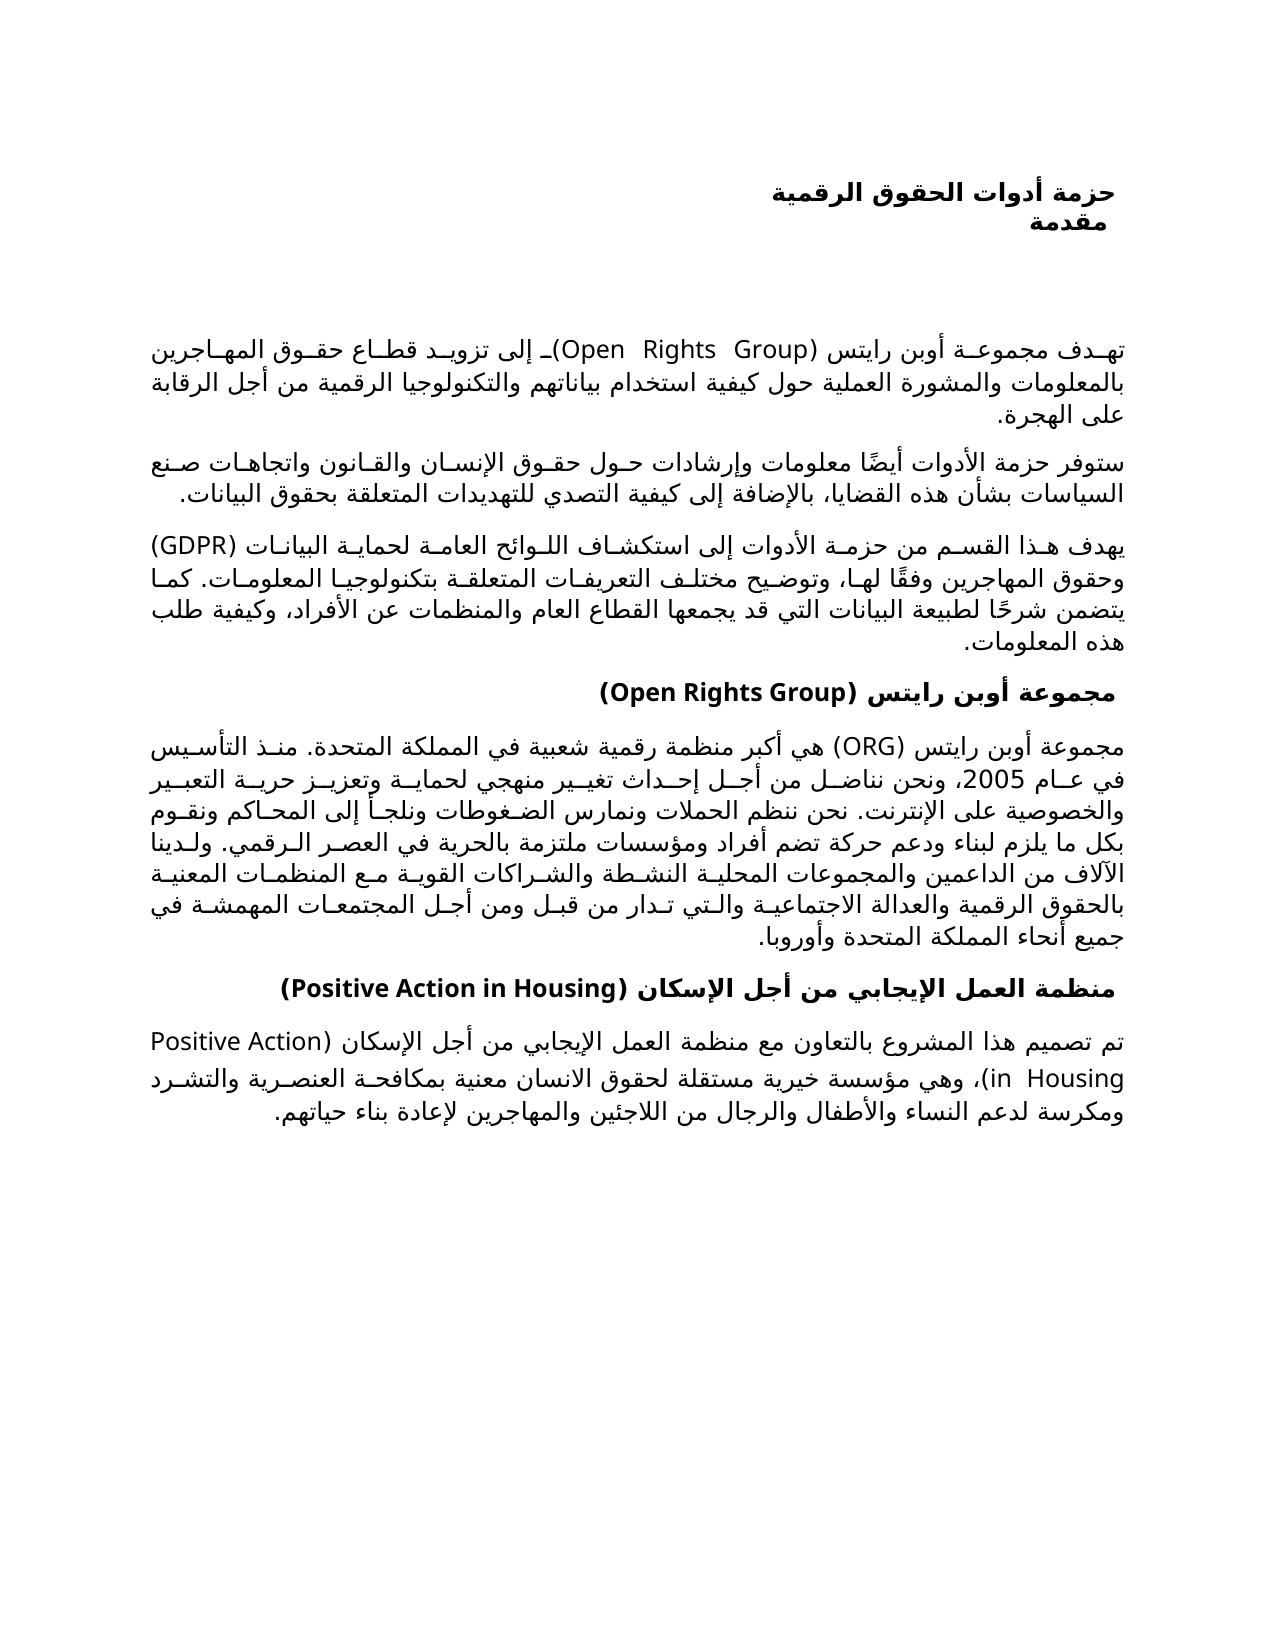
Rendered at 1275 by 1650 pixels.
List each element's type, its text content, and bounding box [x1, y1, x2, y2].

text مقدمة [150, 207, 1125, 236]
text مجموعة أوبن رايتس (Open Rights Group) [150, 675, 1125, 709]
text حزمة أدوات الحقوق الرقمية [150, 178, 1125, 207]
text منظمة العمل الإيجابي من أجل الإسكان (Positive Action in Housing) [150, 970, 1125, 1004]
text ستوفر حزمة الأدوات أيضًا معلومات وإرشادات حول حقوق الإنسان والقانون واتجاهات صنع السياسات بشأن هذه القضايا، بالإضافة إلى كيفية التصدي للتهديدات المتعلقة بحقوق البيانات. [150, 448, 1125, 509]
text مجموعة أوبن رايتس (ORG) هي أكبر منظمة رقمية شعبية في المملكة المتحدة. منذ التأسيس في عام 2005، ونحن نناضل من أجل إحداث تغيير منهجي لحماية وتعزيز حرية التعبير والخصوصية على الإنترنت. نحن ننظم الحملات ونمارس الضغوطات ونلجأ إلى المحاكم ونقوم بكل ما يلزم لبناء ودعم حركة تضم أفراد ومؤسسات ملتزمة بالحرية في العصر الرقمي. ولدينا الآلاف من الداعمين والمجموعات المحلية النشطة والشراكات القوية مع المنظمات المعنية بالحقوق الرقمية والعدالة الاجتماعية والتي تدار من قبل ومن أجل المجتمعات المهمشة في جميع أنحاء المملكة المتحدة وأوروبا. [150, 728, 1125, 951]
text تم تصميم هذا المشروع بالتعاون مع منظمة العمل الإيجابي من أجل الإسكان (Positive Action in Housing)، وهي مؤسسة خيرية مستقلة لحقوق الانسان معنية بمكافحة العنصرية والتشرد ومكرسة لدعم النساء والأطفال والرجال من اللاجئين والمهاجرين لإعادة بناء حياتهم. [150, 1024, 1125, 1126]
text يهدف هذا القسم من حزمة الأدوات إلى استكشاف اللوائح العامة لحماية البيانات (GDPR) وحقوق المهاجرين وفقًا لها، وتوضيح مختلف التعريفات المتعلقة بتكنولوجيا المعلومات. كما يتضمن شرحًا لطبيعة البيانات التي قد يجمعها القطاع العام والمنظمات عن الأفراد، وكيفية طلب هذه المعلومات. [150, 528, 1125, 656]
text تهدف مجموعة أوبن رايتس (Open Rights Group) إلى تزويد قطاع حقوق المهاجرين بالمعلومات والمشورة العملية حول كيفية استخدام بياناتهم والتكنولوجيا الرقمية من أجل الرقابة على الهجرة. [150, 332, 1125, 429]
